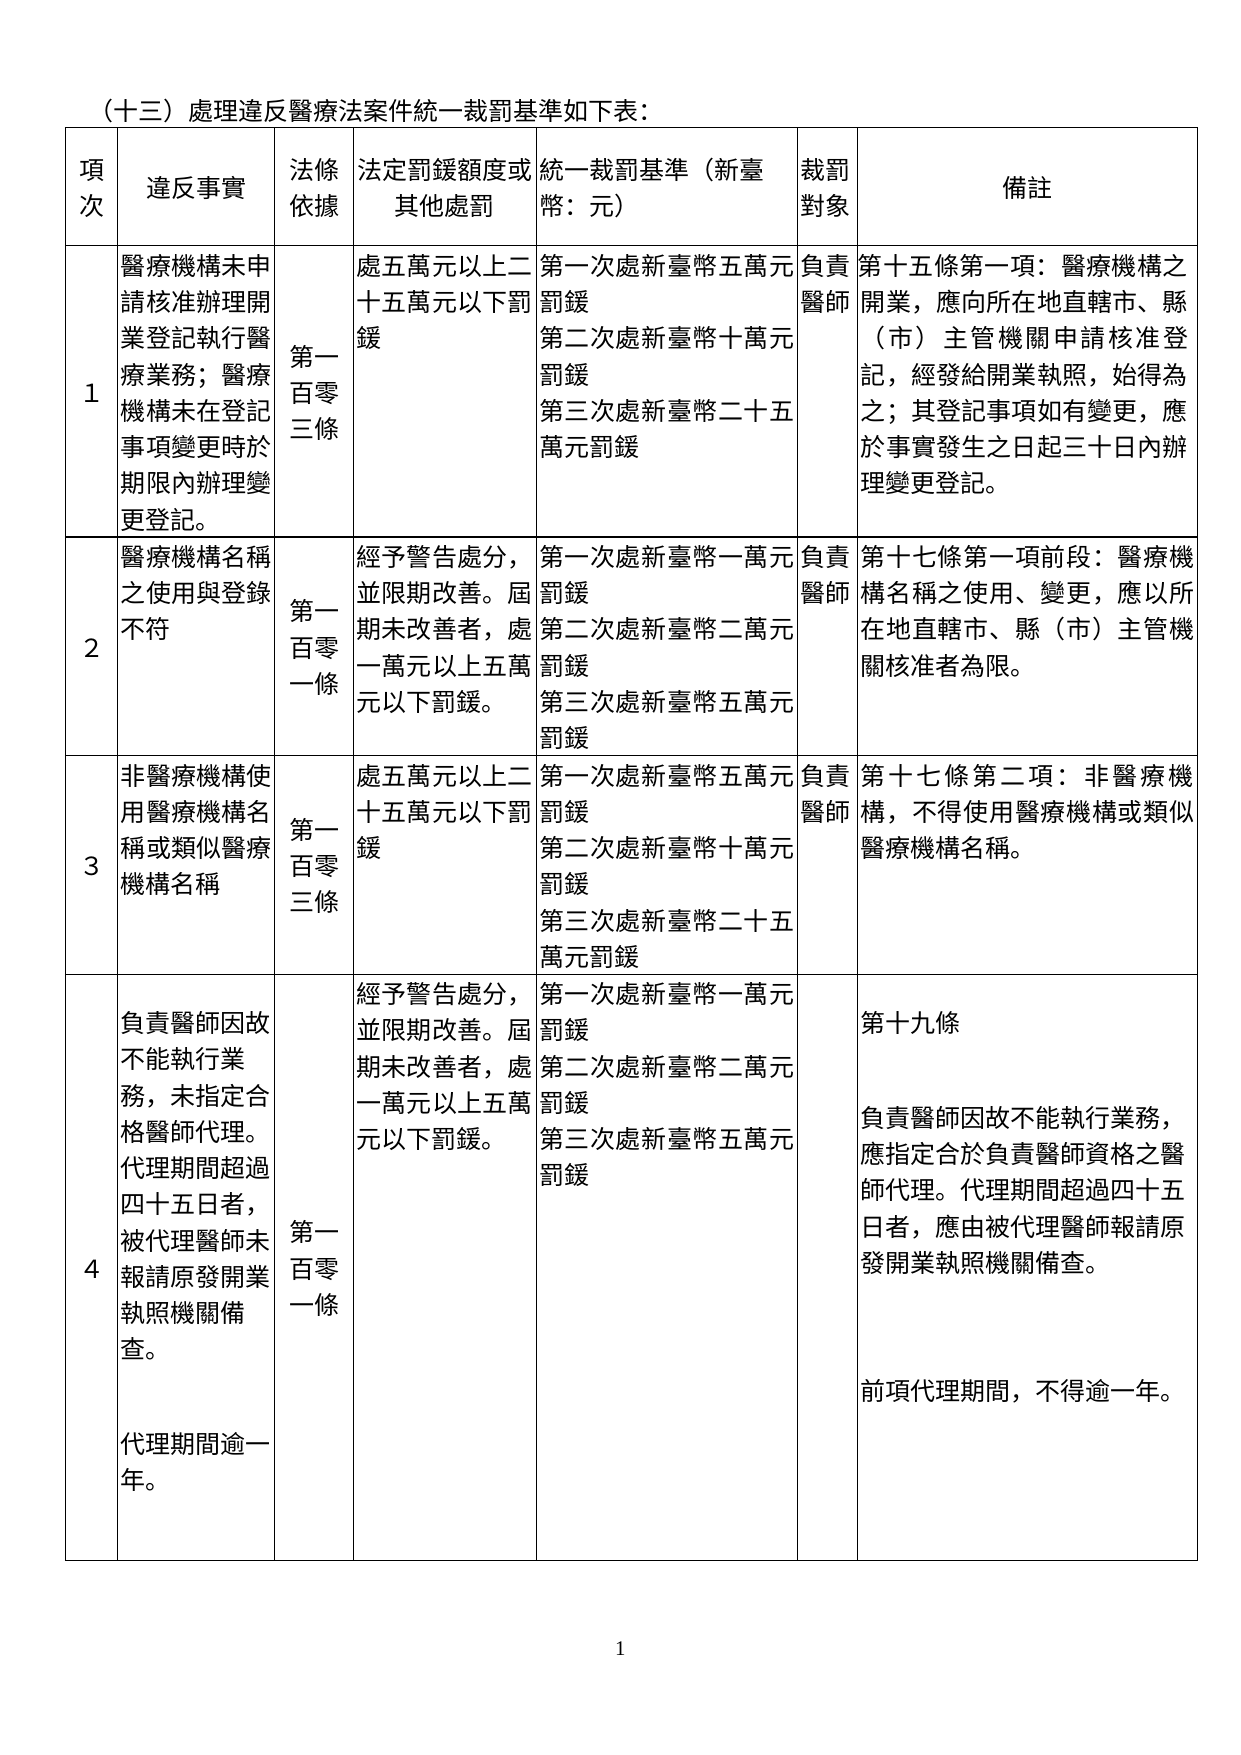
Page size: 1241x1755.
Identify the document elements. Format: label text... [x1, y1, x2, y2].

table_cell 第一次處新臺幣五萬元罰鍰 第二次處新臺幣十萬元罰鍰 第三次處新臺幣二十五萬元罰鍰 [537, 246, 797, 536]
table_cell 負責醫師 [798, 538, 857, 755]
table_cell 第十七條第一項前段：醫療機構名稱之使用、變更，應以所在地直轄市、縣（市）主管機關核准者為限。 [858, 538, 1197, 755]
table_cell 第十九條 負責醫師因故不能執行業務，應指定合於負責醫師資格之醫師代理。代理期間超過四十五日者，應由被代理醫師報請原發開業執照機關備查。 前項代理期間，不得逾一年。 [858, 975, 1197, 1560]
table_header 裁罰 對象 [798, 128, 857, 245]
table_cell 第一次處新臺幣五萬元罰鍰 第二次處新臺幣十萬元罰鍰 第三次處新臺幣二十五萬元罰鍰 [537, 756, 797, 973]
table_header 統一裁罰基準（新臺幣：元） [537, 128, 797, 245]
table_cell 第十五條第一項：醫療機構之開業，應向所在地直轄市、縣（市）主管機關申請核准登記，經發給開業執照，始得為之；其登記事項如有變更，應於事實發生之日起三十日內辦理變更登記。 [858, 246, 1197, 536]
table_header 法定罰鍰額度或其他處罰 [354, 128, 536, 245]
table_header 項次 [66, 128, 117, 245]
table_cell [798, 975, 857, 1560]
table_cell 醫療機構名稱之使用與登錄不符 [118, 538, 274, 755]
table_cell 醫療機構未申請核准辦理開業登記執行醫療業務；醫療機構未在登記事項變更時於期限內辦理變更登記。 [118, 246, 274, 536]
table_cell 處五萬元以上二十五萬元以下罰鍰 [354, 756, 536, 973]
table_cell 非醫療機構使用醫療機構名稱或類似醫療機構名稱 [118, 756, 274, 973]
table_header 法條依據 [275, 128, 353, 245]
table_cell 第一次處新臺幣一萬元罰鍰 第二次處新臺幣二萬元罰鍰 第三次處新臺幣五萬元罰鍰 [537, 538, 797, 755]
table_cell 第一百零一條 [275, 975, 353, 1560]
table_cell 經予警告處分，並限期改善。屆期未改善者，處一萬元以上五萬元以下罰鍰。 [354, 538, 536, 755]
table_cell 第十七條第二項：非醫療機構，不得使用醫療機構或類似醫療機構名稱。 [858, 756, 1197, 973]
table_cell ２ [66, 538, 117, 755]
table_cell １ [66, 246, 117, 536]
table_cell 第一百零三條 [275, 756, 353, 973]
table_cell 負責醫師 [798, 246, 857, 536]
table_cell 第一次處新臺幣一萬元罰鍰 第二次處新臺幣二萬元罰鍰 第三次處新臺幣五萬元罰鍰 [537, 975, 797, 1560]
table_cell 負責醫師 [798, 756, 857, 973]
table_cell ３ [66, 756, 117, 973]
text （十三）處理違反醫療法案件統一裁罰基準如下表： [89, 91, 1152, 127]
table_cell 第一百零一條 [275, 538, 353, 755]
table_cell ４ [66, 975, 117, 1560]
table_cell 處五萬元以上二十五萬元以下罰鍰 [354, 246, 536, 536]
table_cell 負責醫師因故不能執行業務，未指定合格醫師代理。代理期間超過四十五日者，被代理醫師未報請原發開業執照機關備查。 代理期間逾一年。 [118, 975, 274, 1560]
table_cell 經予警告處分，並限期改善。屆期未改善者，處一萬元以上五萬元以下罰鍰。 [354, 975, 536, 1560]
table_header 備註 [858, 128, 1197, 245]
table_cell 第一百零三條 [275, 246, 353, 536]
table_header 違反事實 [118, 128, 274, 245]
